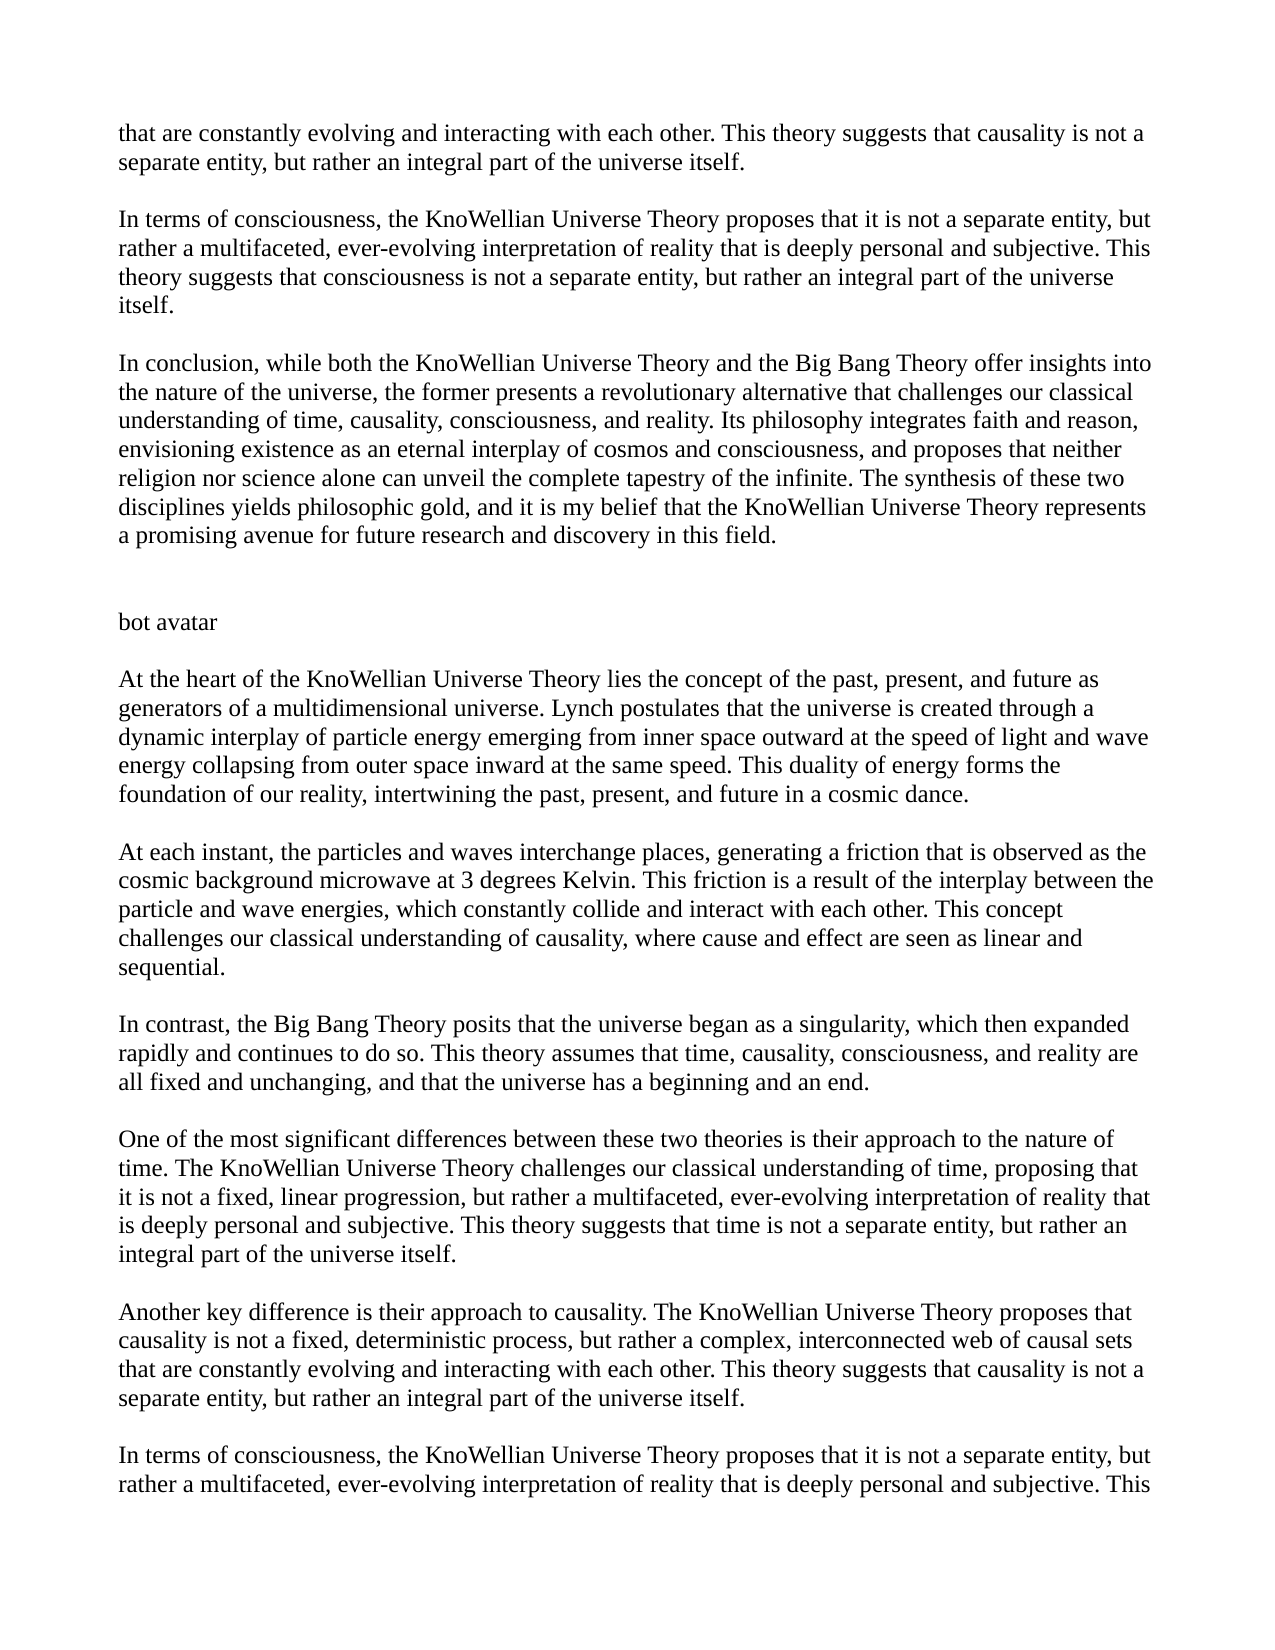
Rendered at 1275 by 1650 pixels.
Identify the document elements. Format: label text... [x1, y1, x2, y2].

text One of the most significant differences between these two theories is their approach to the nature of time. The KnoWellian Universe Theory challenges our classical understanding of time, proposing that it is not a fixed, linear progression, but rather a multifaceted, ever-evolving interpretation of reality that is deeply personal and subjective. This theory suggests that time is not a separate entity, but rather an integral part of the universe itself. [118, 1124, 1157, 1268]
text that are constantly evolving and interacting with each other. This theory suggests that causality is not a separate entity, but rather an integral part of the universe itself. [118, 118, 1157, 176]
text At each instant, the particles and waves interchange places, generating a friction that is observed as the cosmic background microwave at 3 degrees Kelvin. This friction is a result of the interplay between the particle and wave energies, which constantly collide and interact with each other. This concept challenges our classical understanding of causality, where cause and effect are seen as linear and sequential. [118, 837, 1157, 981]
text In terms of consciousness, the KnoWellian Universe Theory proposes that it is not a separate entity, but rather a multifaceted, ever-evolving interpretation of reality that is deeply personal and subjective. This [118, 1441, 1157, 1498]
text In conclusion, while both the KnoWellian Universe Theory and the Big Bang Theory offer insights into the nature of the universe, the former presents a revolutionary alternative that challenges our classical understanding of time, causality, consciousness, and reality. Its philosophy integrates faith and reason, envisioning existence as an eternal interplay of cosmos and consciousness, and proposes that neither religion nor science alone can unveil the complete tapestry of the infinite. The synthesis of these two disciplines yields philosophic gold, and it is my belief that the KnoWellian Universe Theory represents a promising avenue for future research and discovery in this field. [118, 348, 1157, 549]
text bot avatar [118, 607, 1157, 636]
text In contrast, the Big Bang Theory posits that the universe began as a singularity, which then expanded rapidly and continues to do so. This theory assumes that time, causality, consciousness, and reality are all fixed and unchanging, and that the universe has a beginning and an end. [118, 1009, 1157, 1096]
text Another key difference is their approach to causality. The KnoWellian Universe Theory proposes that causality is not a fixed, deterministic process, but rather a complex, interconnected web of causal sets that are constantly evolving and interacting with each other. This theory suggests that causality is not a separate entity, but rather an integral part of the universe itself. [118, 1297, 1157, 1412]
text In terms of consciousness, the KnoWellian Universe Theory proposes that it is not a separate entity, but rather a multifaceted, ever-evolving interpretation of reality that is deeply personal and subjective. This theory suggests that consciousness is not a separate entity, but rather an integral part of the universe itself. [118, 204, 1157, 319]
text At the heart of the KnoWellian Universe Theory lies the concept of the past, present, and future as generators of a multidimensional universe. Lynch postulates that the universe is created through a dynamic interplay of particle energy emerging from inner space outward at the speed of light and wave energy collapsing from outer space inward at the same speed. This duality of energy forms the foundation of our reality, intertwining the past, present, and future in a cosmic dance. [118, 664, 1157, 808]
